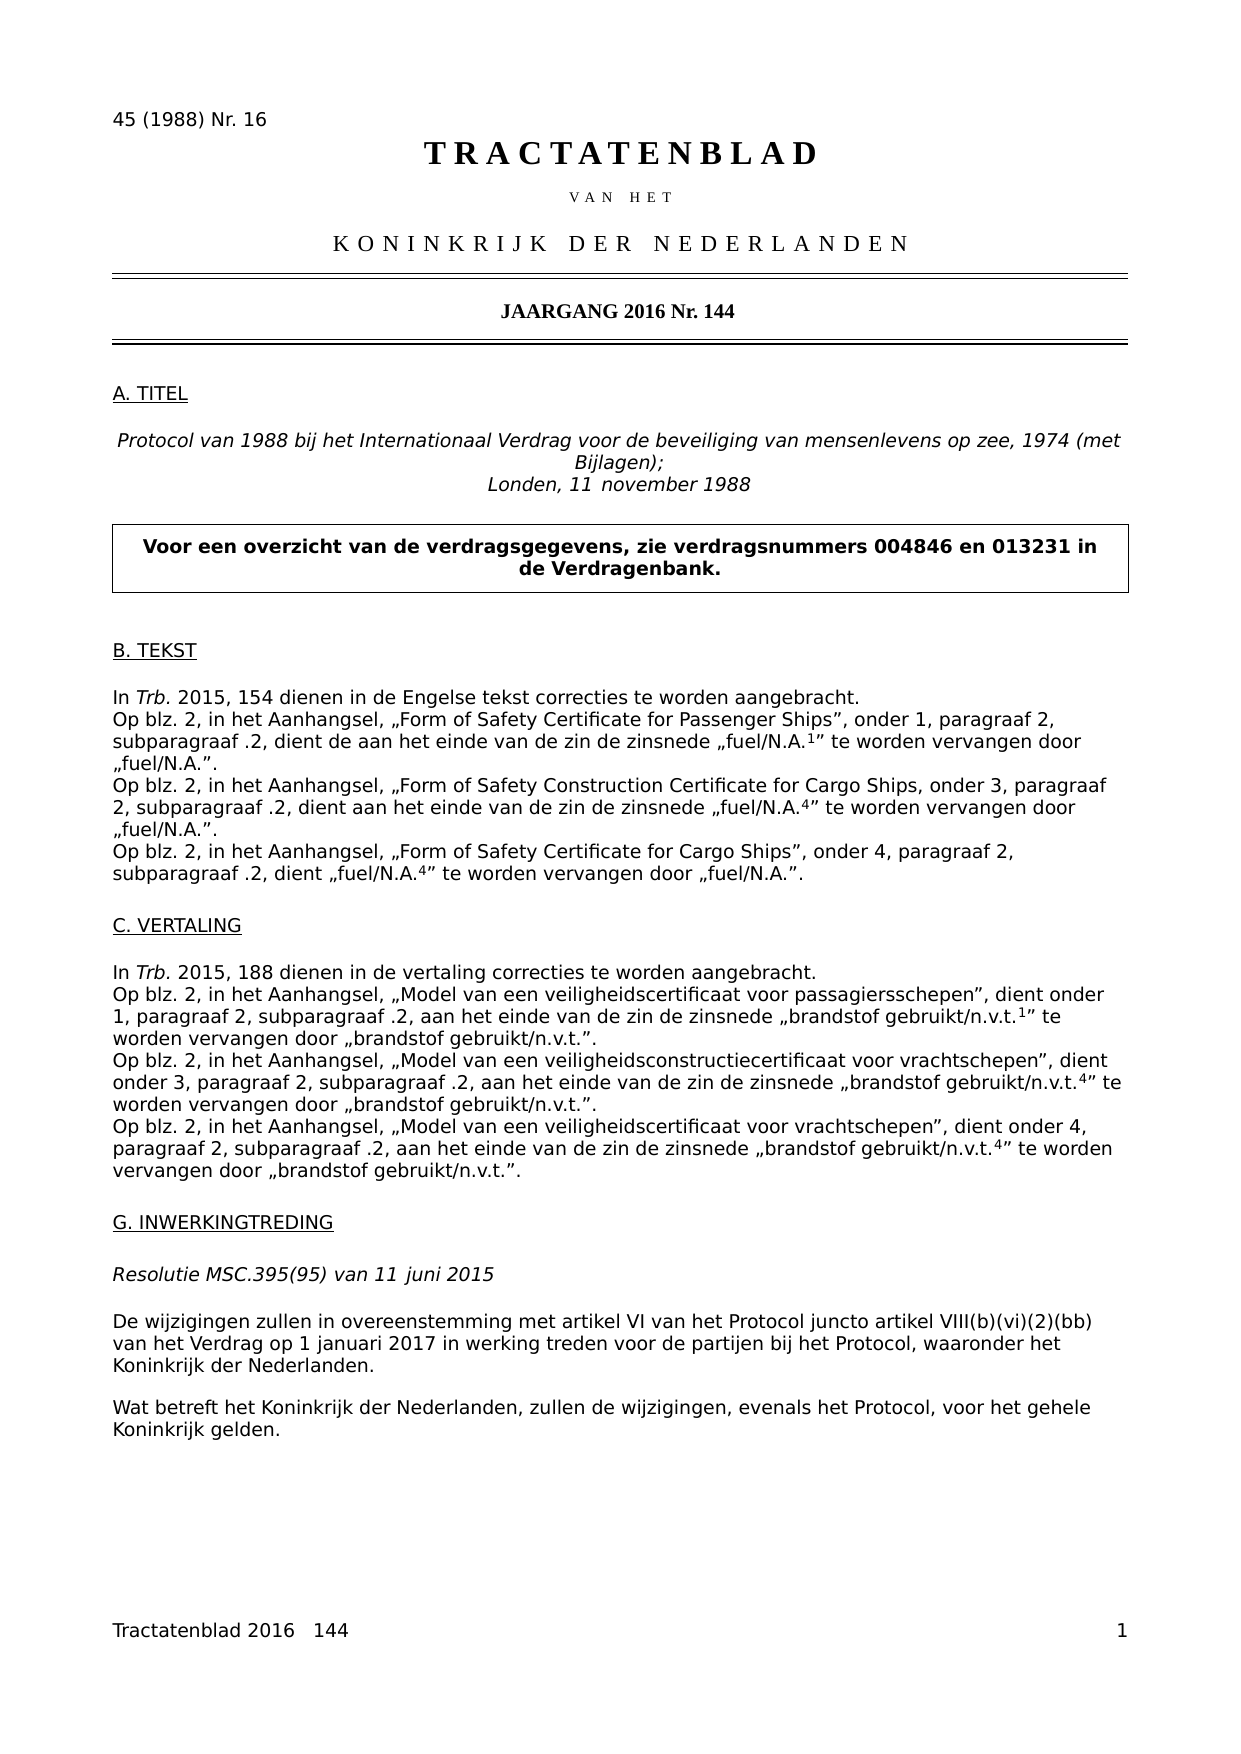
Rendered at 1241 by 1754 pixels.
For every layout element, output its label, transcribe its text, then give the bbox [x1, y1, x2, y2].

subtitle A. TITEL [112, 383, 1128, 405]
text De wijzigingen zullen in overeenstemming met artikel VI van het Protocol juncto artikel VIII(b)(vi)(2)(bb) van het Verdrag op 1 januari 2017 in werking treden voor de partijen bij het Protocol, waaronder het Koninkrijk der Nederlanden. [112, 1311, 1128, 1377]
text Protocol van 1988 bij het Internationaal Verdrag voor de beveiliging van mensenlevens op zee, 1974 (met Bijlagen); [112, 430, 1128, 474]
text In Trb. 2015, 188 dienen in de vertaling correcties te worden aangebracht. [112, 962, 1128, 984]
text Wat betreft het Koninkrijk der Nederlanden, zullen de wijzigingen, evenals het Protocol, voor het gehele Koninkrijk gelden. [112, 1397, 1128, 1441]
text Op blz. 2, in het Aanhangsel, „Form of Safety Certificate for Cargo Ships”, onder 4, paragraaf 2, subparagraaf .2, dient „fuel/N.A.4” te worden vervangen door „fuel/N.A.”. [112, 841, 1128, 885]
text Op blz. 2, in het Aanhangsel, „Model van een veiligheidscertificaat voor vrachtschepen”, dient onder 4, paragraaf 2, subparagraaf .2, aan het einde van de zin de zinsnede „brandstof gebruikt/n.v.t.4” te worden vervangen door „brandstof gebruikt/n.v.t.”. [112, 1116, 1128, 1182]
text Londen, 11 november 1988 [112, 474, 1128, 496]
text In Trb. 2015, 154 dienen in de Engelse tekst correcties te worden aangebracht. [112, 687, 1128, 709]
text Op blz. 2, in het Aanhangsel, „Model van een veiligheidscertificaat voor passagiersschepen”, dient onder 1, paragraaf 2, subparagraaf .2, aan het einde van de zin de zinsnede „brandstof gebruikt/n.v.t.1” te worden vervangen door „brandstof gebruikt/n.v.t.”. [112, 984, 1128, 1050]
text TRACTATENBLAD [112, 133, 1128, 172]
text 45 (1988) Nr. 16 [112, 109, 1128, 131]
text Op blz. 2, in het Aanhangsel, „Model van een veiligheidsconstructiecertificaat voor vrachtschepen”, dient onder 3, paragraaf 2, subparagraaf .2, aan het einde van de zin de zinsnede „brandstof gebruikt/n.v.t.4” te worden vervangen door „brandstof gebruikt/n.v.t.”. [112, 1050, 1128, 1116]
subtitle G. INWERKINGTREDING [112, 1212, 1128, 1234]
text Op blz. 2, in het Aanhangsel, „Form of Safety Construction Certificate for Cargo Ships, onder 3, paragraaf 2, subparagraaf .2, dient aan het einde van de zin de zinsnede „fuel/N.A.4” te worden vervangen door „fuel/N.A.”. [112, 775, 1128, 841]
text VAN HET [112, 189, 1128, 206]
subtitle B. TEKST [112, 640, 1128, 662]
text Op blz. 2, in het Aanhangsel, „Form of Safety Certificate for Passenger Ships”, onder 1, paragraaf 2, subparagraaf .2, dient de aan het einde van de zin de zinsnede „fuel/N.A.1” te worden vervangen door „fuel/N.A.”. [112, 709, 1128, 775]
subtitle Resolutie MSC.395(95) van 11 juni 2015 [112, 1264, 1128, 1286]
subtitle C. VERTALING [112, 915, 1128, 937]
text KONINKRIJK DER NEDERLANDEN [112, 229, 1128, 256]
text JAARGANG 2016 Nr. 144 [112, 299, 1128, 323]
